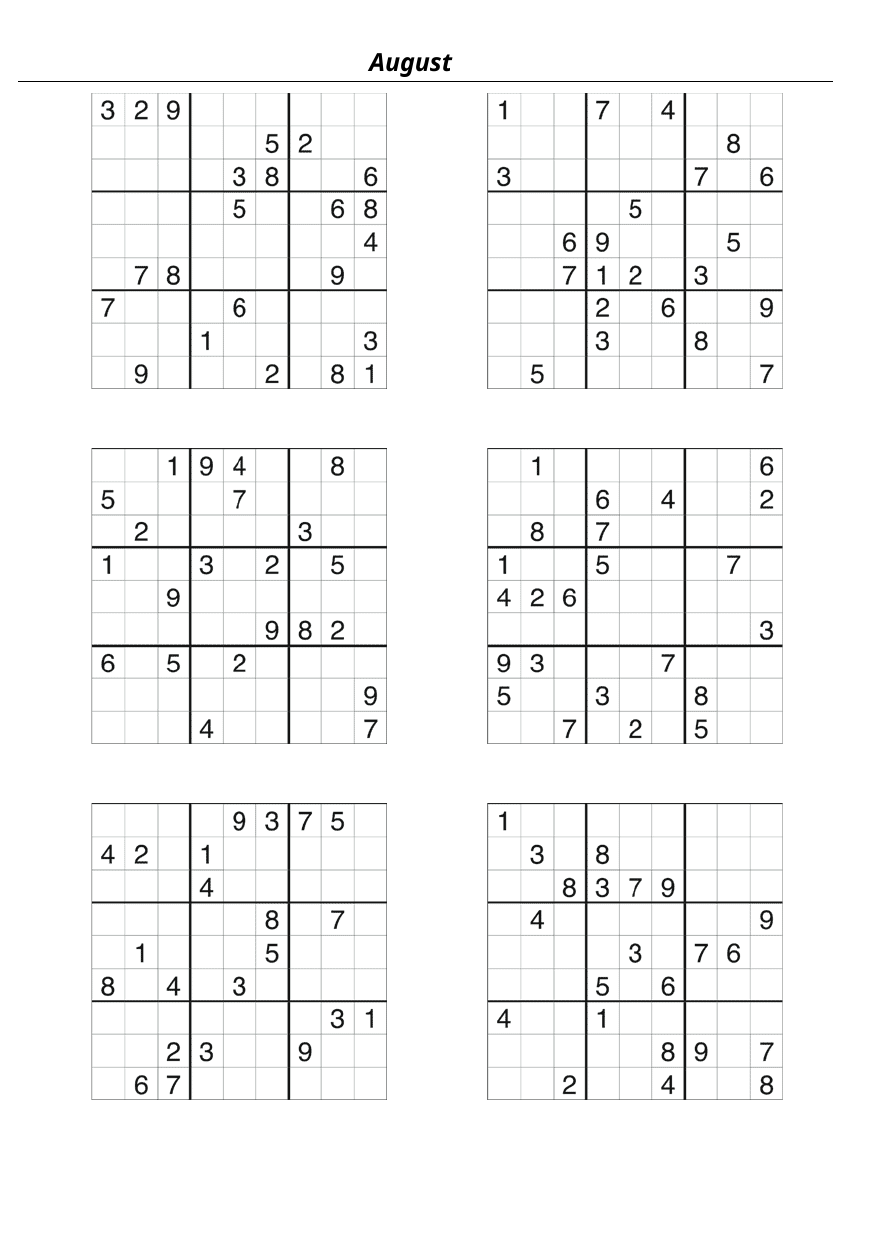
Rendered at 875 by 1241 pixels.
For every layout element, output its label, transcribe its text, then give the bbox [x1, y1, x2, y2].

table_cell [437, 798, 833, 1153]
subtitle August [18, 41, 833, 81]
table_cell [41, 798, 437, 1153]
picture [487, 803, 783, 1100]
table_header [437, 87, 833, 443]
picture [487, 93, 783, 389]
picture [91, 93, 387, 389]
table_cell [437, 443, 833, 448]
table_header [41, 87, 437, 443]
table_cell [41, 449, 437, 798]
table_cell [41, 443, 437, 448]
picture [91, 803, 387, 1100]
picture [91, 448, 387, 744]
picture [487, 448, 783, 744]
table_cell [437, 449, 833, 798]
